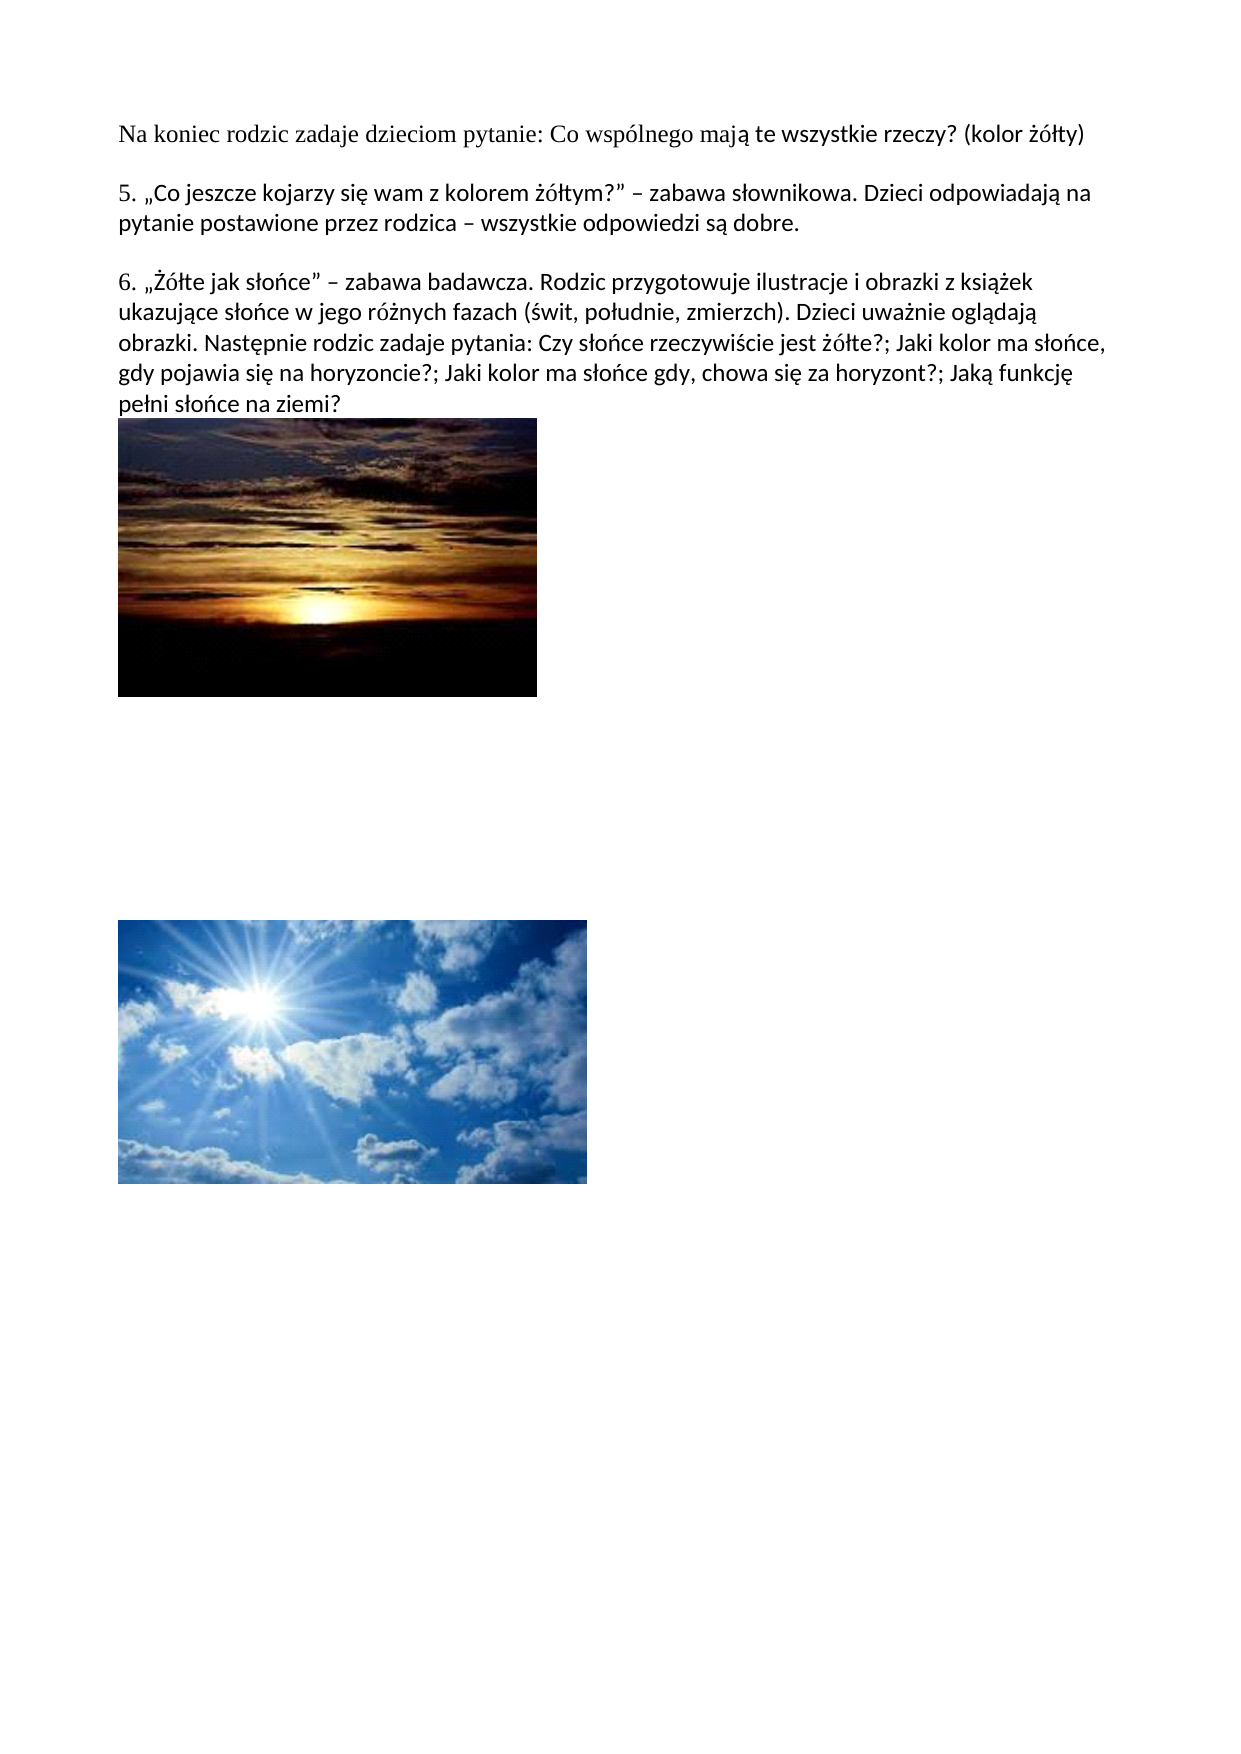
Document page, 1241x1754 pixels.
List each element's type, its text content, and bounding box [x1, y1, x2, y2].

text 5. „Co jeszcze kojarzy się wam z kolorem żółtym?” – zabawa słownikowa. Dzieci odpowiadają na pytanie postawione przez rodzica – wszystkie odpowiedzi są dobre. [118, 177, 1122, 238]
text 6. „Żółte jak słońce” – zabawa badawcza. Rodzic przygotowuje ilustracje i obrazki z książek ukazujące słońce w jego różnych fazach (świt, południe, zmierzch). Dzieci uważnie oglądają obrazki. Następnie rodzic zadaje pytania: Czy słońce rzeczywiście jest żółte?; Jaki kolor ma słońce, gdy pojawia się na horyzoncie?; Jaki kolor ma słońce gdy, chowa się za horyzont?; Jaką funkcję pełni słońce na ziemi? [118, 266, 1122, 418]
text Na koniec rodzic zadaje dzieciom pytanie: Co wspólnego mają te wszystkie rzeczy? (kolor żółty) [118, 118, 1122, 149]
